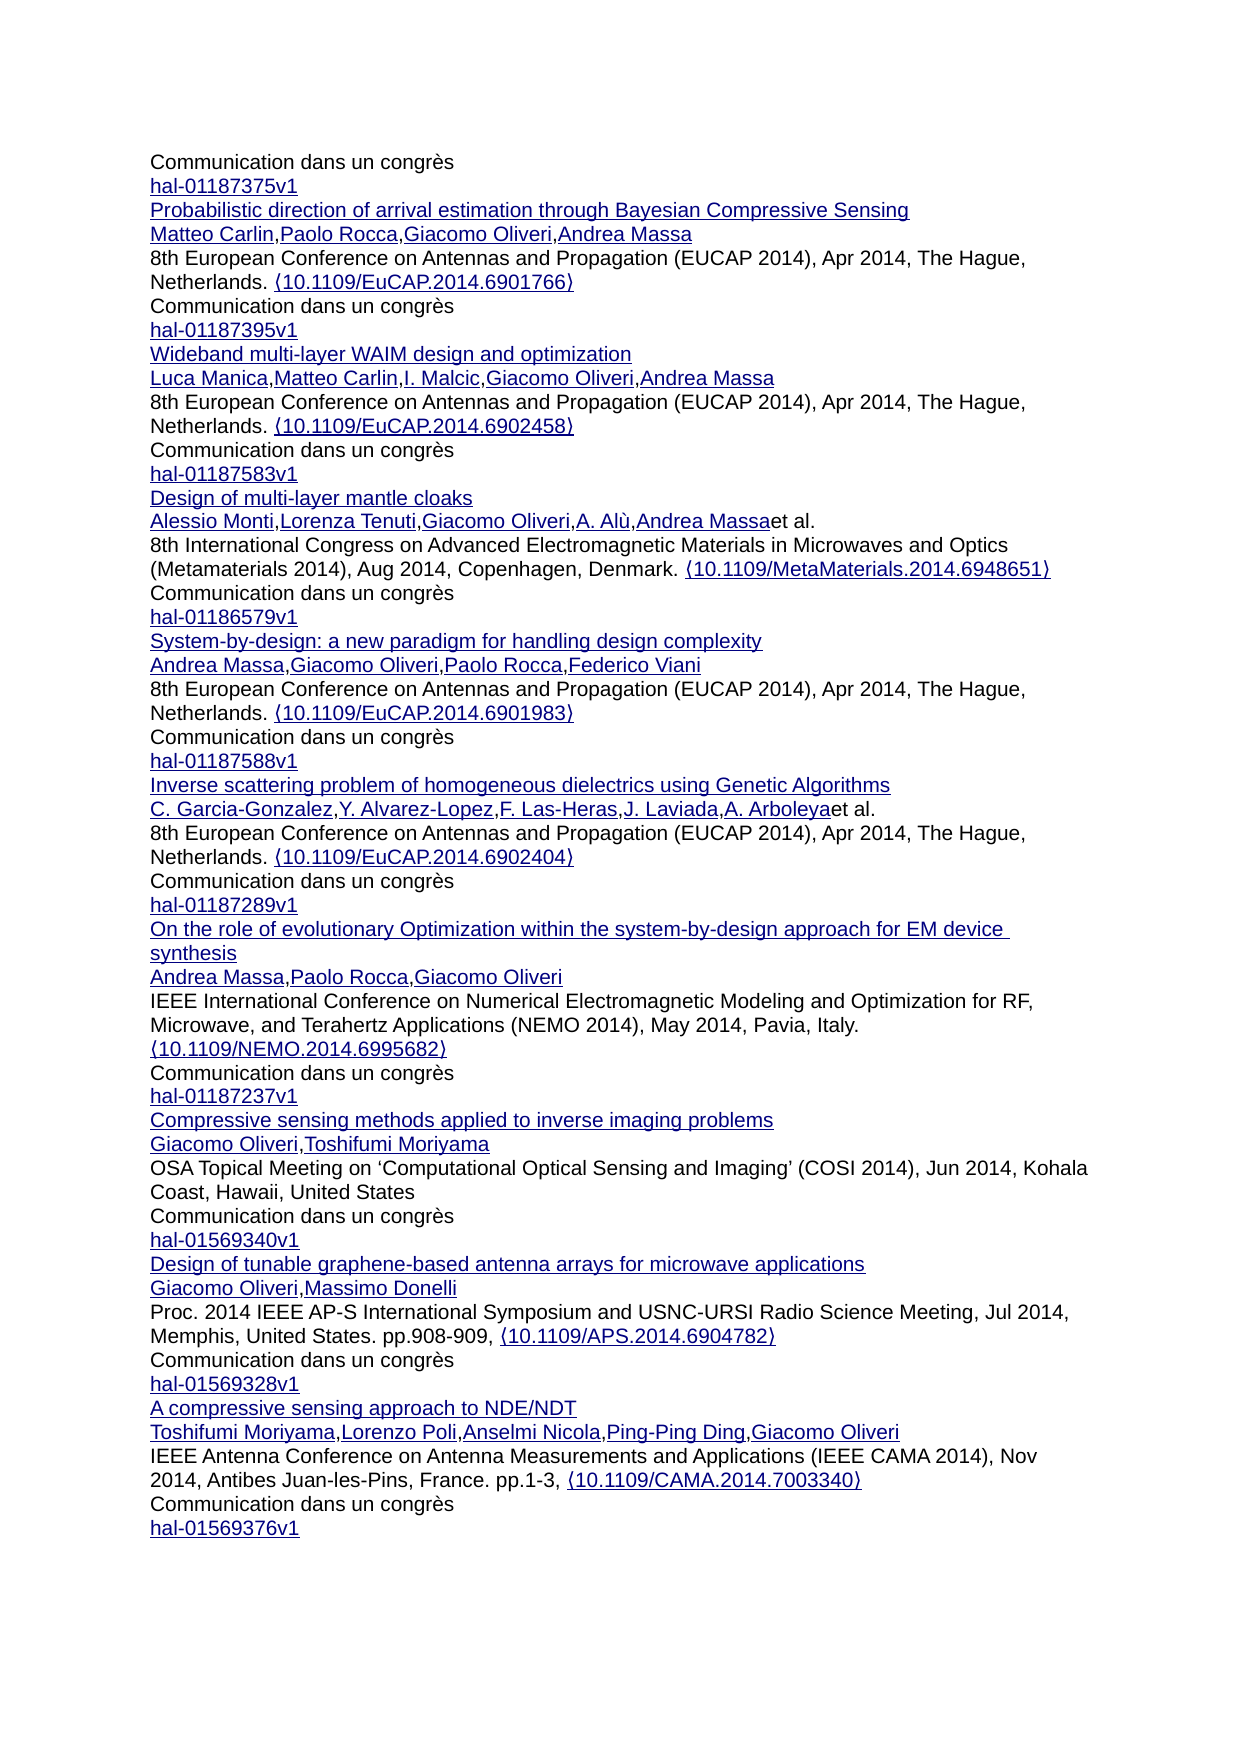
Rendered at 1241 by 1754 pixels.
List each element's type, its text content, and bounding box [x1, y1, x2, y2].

table_cell A compressive sensing approach to NDE/NDT Toshifumi Moriyama,Lorenzo Poli,Anselmi Nicola,Ping-Ping Ding,Giacomo Oliveri IEEE Antenna Conference on Antenna Measurements and Applications (IEEE CAMA 2014), Nov 2014, Antibes Juan-les-Pins, France. pp.1-3, ⟨10.1109/CAMA.2014.7003340⟩ Communication dans un congrès hal-01569376v1 [150, 1396, 1090, 1539]
table_cell Design of multi-layer mantle cloaks Alessio Monti,Lorenza Tenuti,Giacomo Oliveri,A. Alù,Andrea Massaet al. 8th International Congress on Advanced Electromagnetic Materials in Microwaves and Optics (Metamaterials 2014), Aug 2014, Copenhagen, Denmark. ⟨10.1109/MetaMaterials.2014.6948651⟩ Communication dans un congrès hal-01186579v1 [150, 485, 1090, 629]
table_cell Wideband multi-layer WAIM design and optimization Luca Manica,Matteo Carlin,I. Malcic,Giacomo Oliveri,Andrea Massa 8th European Conference on Antennas and Propagation (EUCAP 2014), Apr 2014, The Hague, Netherlands. ⟨10.1109/EuCAP.2014.6902458⟩ Communication dans un congrès hal-01187583v1 [150, 342, 1090, 485]
table_cell System-by-design: a new paradigm for handling design complexity Andrea Massa,Giacomo Oliveri,Paolo Rocca,Federico Viani 8th European Conference on Antennas and Propagation (EUCAP 2014), Apr 2014, The Hague, Netherlands. ⟨10.1109/EuCAP.2014.6901983⟩ Communication dans un congrès hal-01187588v1 [150, 629, 1090, 773]
table_cell Communication dans un congrès hal-01187375v1 [150, 150, 1090, 198]
table_cell Compressive sensing methods applied to inverse imaging problems Giacomo Oliveri,Toshifumi Moriyama OSA Topical Meeting on ‘Computational Optical Sensing and Imaging’ (COSI 2014), Jun 2014, Kohala Coast, Hawaii, United States Communication dans un congrès hal-01569340v1 [150, 1108, 1090, 1252]
table_cell Design of tunable graphene-based antenna arrays for microwave applications Giacomo Oliveri,Massimo Donelli Proc. 2014 IEEE AP-S International Symposium and USNC-URSI Radio Science Meeting, Jul 2014, Memphis, United States. pp.908-909, ⟨10.1109/APS.2014.6904782⟩ Communication dans un congrès hal-01569328v1 [150, 1252, 1090, 1396]
table_cell Inverse scattering problem of homogeneous dielectrics using Genetic Algorithms C. Garcia-Gonzalez,Y. Alvarez-Lopez,F. Las-Heras,J. Laviada,A. Arboleyaet al. 8th European Conference on Antennas and Propagation (EUCAP 2014), Apr 2014, The Hague, Netherlands. ⟨10.1109/EuCAP.2014.6902404⟩ Communication dans un congrès hal-01187289v1 [150, 773, 1090, 917]
table_cell Probabilistic direction of arrival estimation through Bayesian Compressive Sensing Matteo Carlin,Paolo Rocca,Giacomo Oliveri,Andrea Massa 8th European Conference on Antennas and Propagation (EUCAP 2014), Apr 2014, The Hague, Netherlands. ⟨10.1109/EuCAP.2014.6901766⟩ Communication dans un congrès hal-01187395v1 [150, 198, 1090, 342]
table_cell On the role of evolutionary Optimization within the system-by-design approach for EM device synthesis Andrea Massa,Paolo Rocca,Giacomo Oliveri IEEE International Conference on Numerical Electromagnetic Modeling and Optimization for RF, Microwave, and Terahertz Applications (NEMO 2014), May 2014, Pavia, Italy. ⟨10.1109/NEMO.2014.6995682⟩ Communication dans un congrès hal-01187237v1 [150, 917, 1090, 1108]
